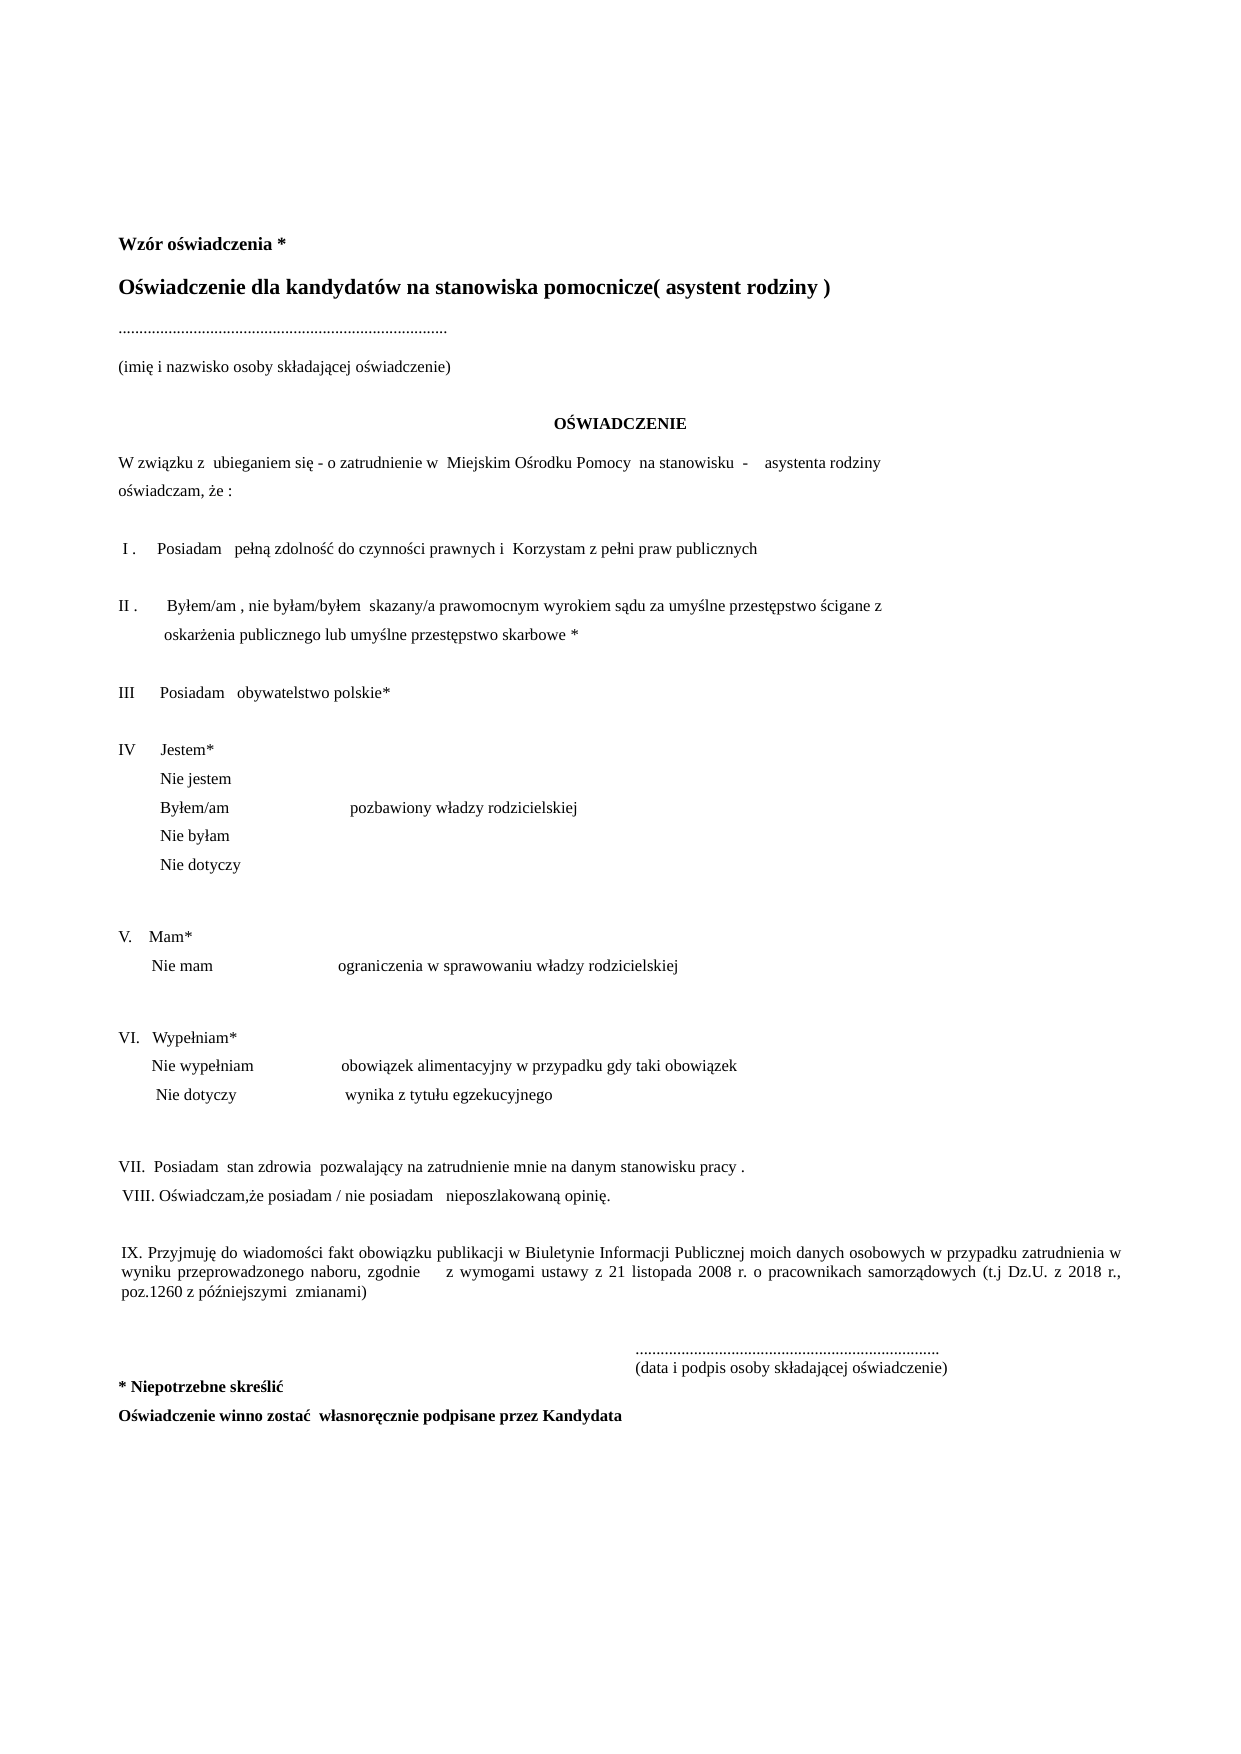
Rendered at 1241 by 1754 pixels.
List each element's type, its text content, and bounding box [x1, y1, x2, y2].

text Nie dotyczy [118, 855, 1122, 874]
text II . Byłem/am , nie byłam/byłem skazany/a prawomocnym wyrokiem sądu za umyślne przestępstwo ścigane z [118, 596, 1122, 615]
text Nie mam ograniczenia w sprawowaniu władzy rodzicielskiej [118, 956, 1122, 975]
text VII. Posiadam stan zdrowia pozwalający na zatrudnienie mnie na danym stanowisku pracy . [118, 1157, 1122, 1176]
text ......................................................................... [118, 1339, 1122, 1358]
text VIII. Oświadczam,że posiadam / nie posiadam nieposzlakowaną opinię. [118, 1186, 1122, 1205]
text * Niepotrzebne skreślić [118, 1377, 1122, 1396]
text oświadczam, że : [118, 481, 1122, 500]
text OŚWIADCZENIE [118, 414, 1122, 433]
text III Posiadam obywatelstwo polskie* [118, 682, 1122, 702]
text Nie wypełniam obowiązek alimentacyjny w przypadku gdy taki obowiązek [118, 1056, 1122, 1075]
text V. Mam* [118, 927, 1122, 946]
text Oświadczenie dla kandydatów na stanowiska pomocnicze( asystent rodziny ) [118, 274, 1122, 299]
text IX. Przyjmuję do wiadomości fakt obowiązku publikacji w Biuletynie Informacji Publicznej moich danych osobowych w przypadku zatrudnienia w wyniku przeprowadzonego naboru, zgodnie z wymogami ustawy z 21 listopada 2008 r. o pracownikach samorządowych (t.j Dz.U. z 2018 r., poz.1260 z późniejszymi zmianami) [121, 1243, 1122, 1301]
text VI. Wypełniam* [118, 1027, 1122, 1047]
text I . Posiadam pełną zdolność do czynności prawnych i Korzystam z pełni praw publicznych [118, 539, 1122, 558]
text Nie dotyczy wynika z tytułu egzekucyjnego [118, 1085, 1122, 1104]
text Byłem/am pozbawiony władzy rodzicielskiej [118, 797, 1122, 817]
text W związku z ubieganiem się - o zatrudnienie w Miejskim Ośrodku Pomocy na stanowisku - asystenta rodziny [118, 452, 1122, 472]
text Oświadczenie winno zostać własnoręcznie podpisane przez Kandydata [118, 1406, 1122, 1425]
text (data i podpis osoby składającej oświadczenie) [118, 1358, 1122, 1377]
text Nie byłam [118, 826, 1122, 845]
text ............................................................................... [118, 318, 1122, 337]
text Wzór oświadczenia * [118, 233, 1122, 255]
text oskarżenia publicznego lub umyślne przestępstwo skarbowe * [118, 625, 1122, 644]
text (imię i nazwisko osoby składającej oświadczenie) [118, 357, 1122, 376]
text Nie jestem [118, 769, 1122, 788]
text IV Jestem* [118, 740, 1122, 759]
